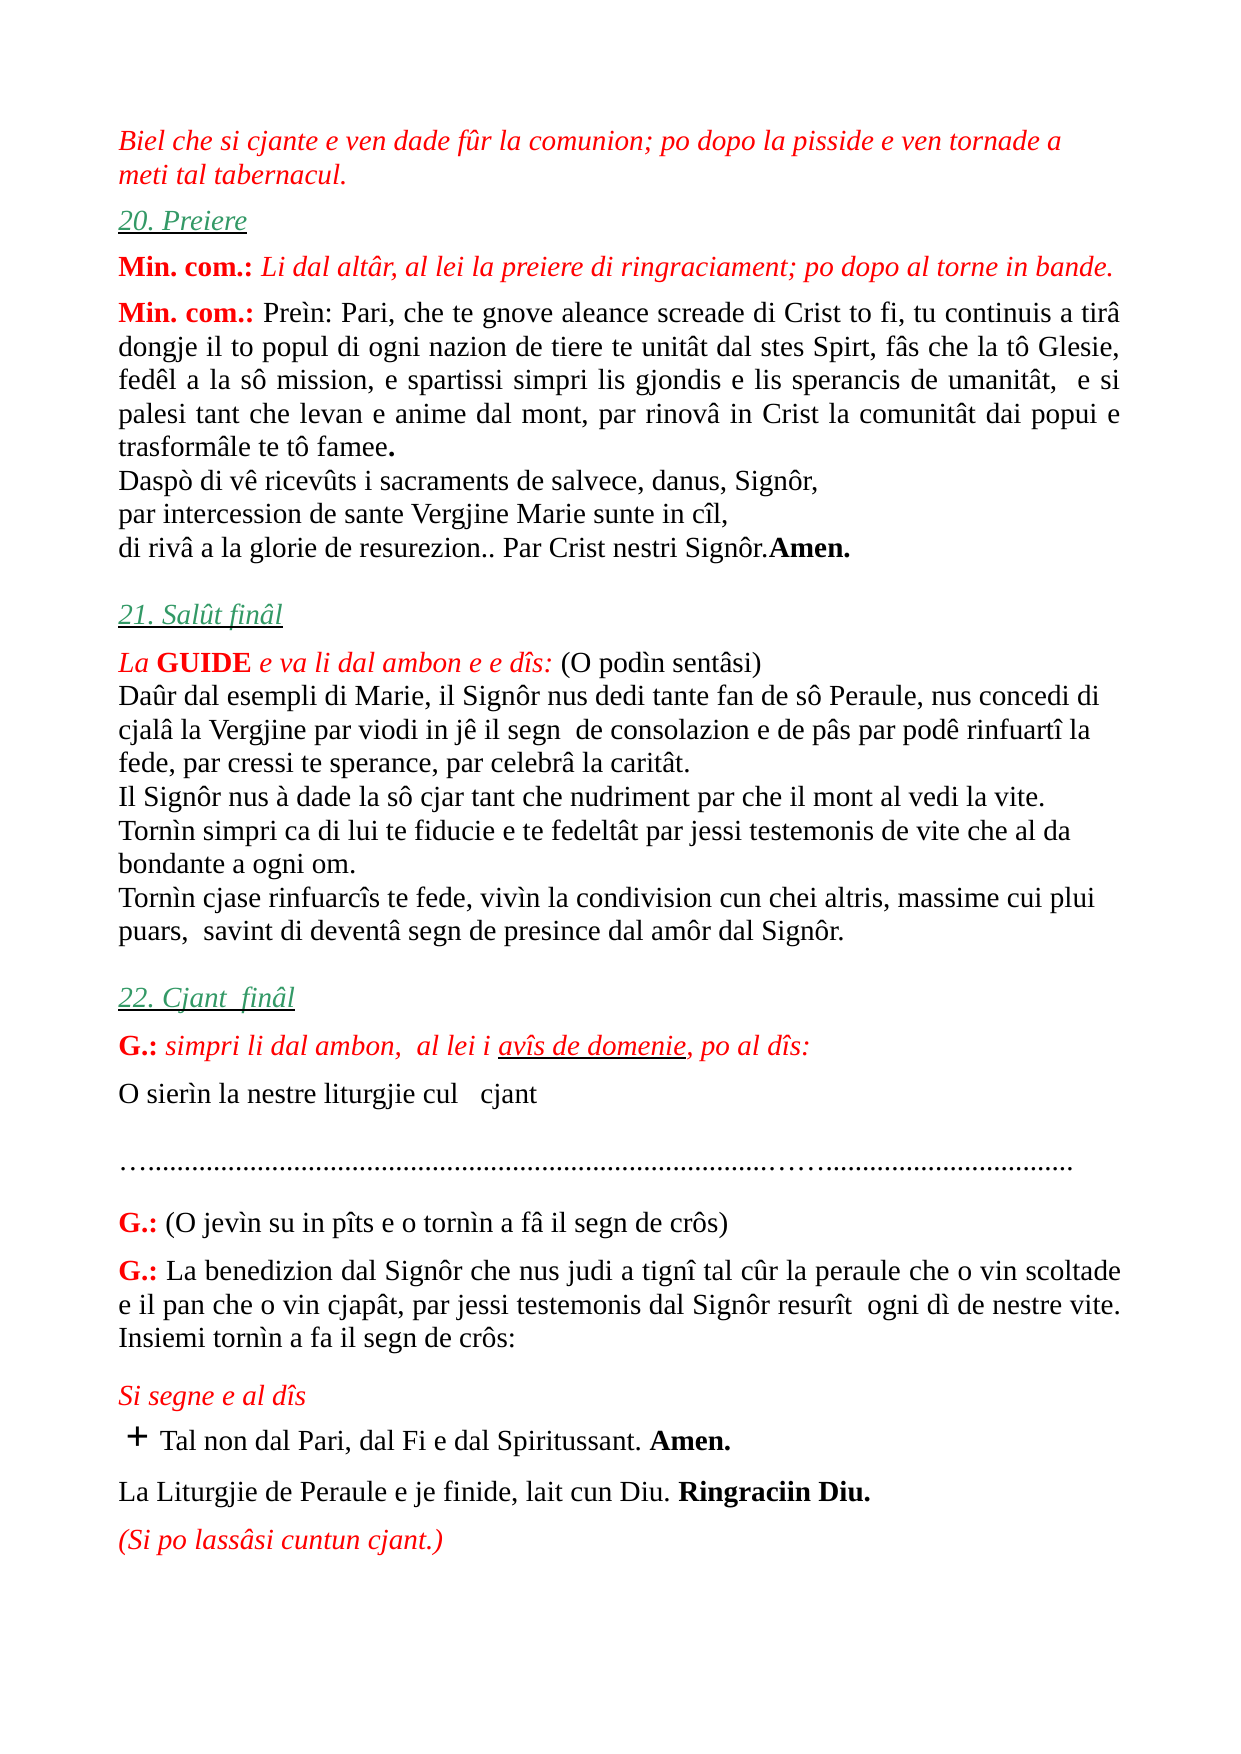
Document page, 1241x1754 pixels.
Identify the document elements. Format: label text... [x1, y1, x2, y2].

text G.: (O jevìn su in pîts e o tornìn a fâ il segn de crôs) [118, 1206, 1122, 1239]
text La Liturgjie de Peraule e je finide, lait cun Diu. Ringraciin Diu. [118, 1474, 1122, 1507]
text G.: La benedizion dal Signôr che nus judi a tignî tal cûr la peraule che o vin scoltade e il pan che o vin cjapât, par jessi testemonis dal Signôr resurît ogni dì de nestre vite. Insiemi tornìn a fa il segn de crôs: [118, 1253, 1122, 1354]
text + Tal non dal Pari, dal Fi e dal Spiritussant. Amen. [118, 1412, 1122, 1459]
text di rivâ a la glorie de resurezion.. Par Crist nestri Signôr.Amen. [118, 530, 1122, 563]
text G.: simpri li dal ambon, al lei i avîs de domenie, po al dîs: [118, 1028, 1122, 1062]
text 20. Preiere [118, 203, 1122, 237]
text Tornìn cjase rinfuarcîs te fede, vivìn la condivision cun chei altris, massime cui plui puars, savint di deventâ segn de presince dal amôr dal Signôr. [118, 880, 1122, 947]
text Daspò di vê ricevûts i sacraments de salvece, danus, Signôr, [118, 463, 1122, 496]
text 22. Cjant finâl [118, 980, 1122, 1014]
text (Si po lassâsi cuntun cjant.) [118, 1522, 1122, 1555]
text Si segne e al dîs [118, 1378, 1122, 1412]
text Daûr dal esempli di Marie, il Signôr nus dedi tante fan de sô Peraule, nus concedi di cjalâ la Vergjine par viodi in jê il segn de consolazion e de pâs par podê rinfuartî la fede, par cressi te sperance, par celebrâ la caritât. [118, 678, 1122, 779]
text 21. Salût finâl [118, 597, 1122, 631]
text par intercession de sante Vergjine Marie sunte in cîl, [118, 496, 1122, 530]
text Il Signôr nus à dade la sô cjar tant che nudriment par che il mont al vedi la vite. Tornìn simpri ca di lui te fiducie e te fedeltât par jessi testemonis de vite che al da bondante a ogni om. [118, 779, 1122, 880]
text Min. com.: Li dal altâr, al lei la preiere di ringraciament; po dopo al torne in bande. [118, 249, 1122, 283]
text Min. com.: Preìn: Pari, che te gnove aleance screade di Crist to fi, tu continuis a tirâ dongje il to popul di ogni nazion de tiere te unitât dal stes Spirt, fâs che la tô Glesie, fedêl a la sô mission, e spartissi simpri lis gjondis e lis sperancis de umanitât, e si palesi tant che levan e anime dal mont, par rinovâ in Crist la comunitât dai popui e trasformâle te tô famee. [118, 295, 1122, 463]
text O sierìn la nestre liturgjie cul cjant [118, 1076, 1122, 1110]
text La GUIDE e va li dal ambon e e dîs: (O podìn sentâsi) [118, 645, 1122, 678]
text ….....................................................................................…….................................. [118, 1143, 1122, 1177]
text Biel che si cjante e ven dade fûr la comunion; po dopo la pisside e ven tornade a meti tal tabernacul. [118, 123, 1122, 191]
